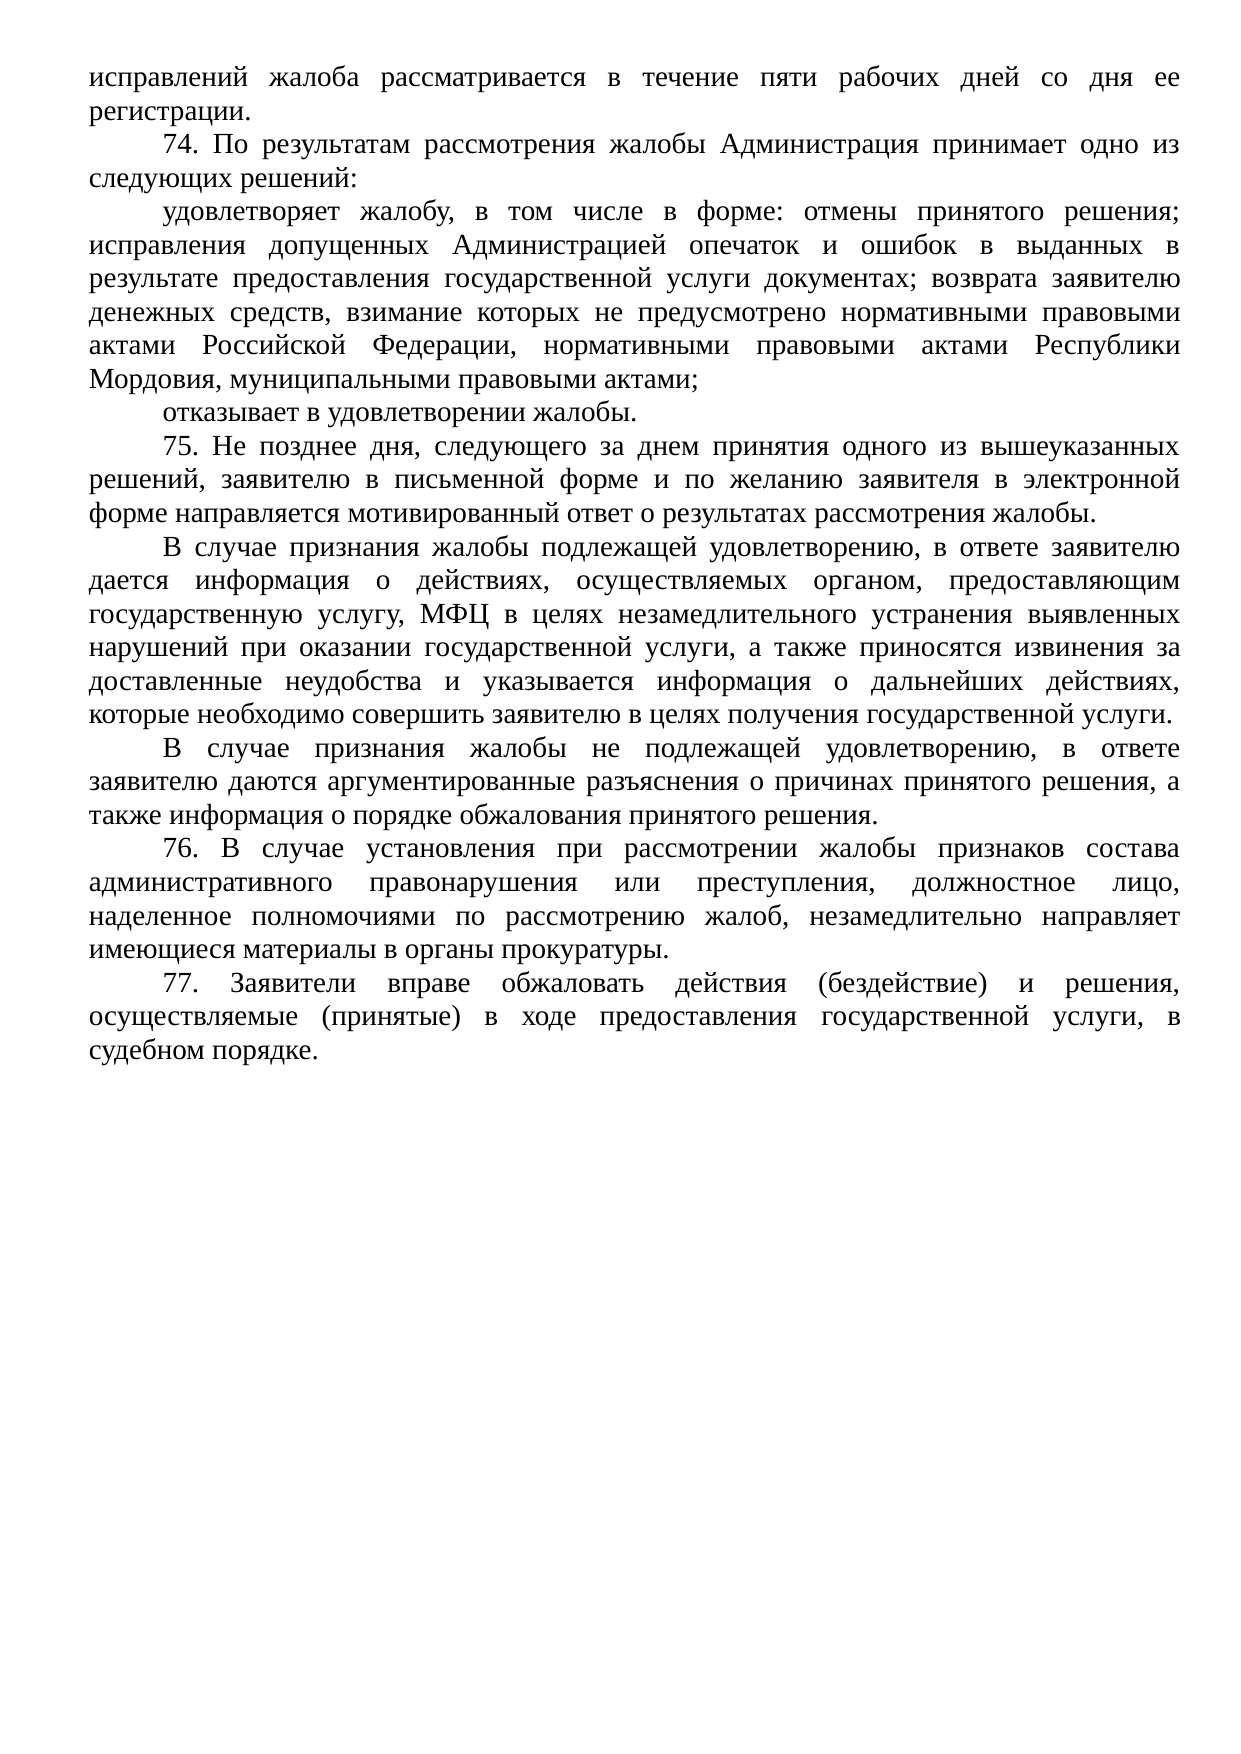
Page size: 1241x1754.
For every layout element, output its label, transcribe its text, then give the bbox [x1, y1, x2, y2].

text 75. Не позднее дня, следующего за днем принятия одного из вышеуказанных решений, заявителю в письменной форме и по желанию заявителя в электронной форме направляется мотивированный ответ о результатах рассмотрения жалобы. [89, 428, 1181, 529]
text исправлений жалоба рассматривается в течение пяти рабочих дней со дня ее регистрации. [89, 59, 1181, 126]
text удовлетворяет жалобу, в том числе в форме: отмены принятого решения; исправления допущенных Администрацией опечаток и ошибок в выданных в результате предоставления государственной услуги документах; возврата заявителю денежных средств, взимание которых не предусмотрено нормативными правовыми актами Российской Федерации, нормативными правовыми актами Республики Мордовия, муниципальными правовыми актами; [89, 193, 1181, 394]
text В случае признания жалобы не подлежащей удовлетворению, в ответе заявителю даются аргументированные разъяснения о причинах принятого решения, а также информация о порядке обжалования принятого решения. [89, 730, 1181, 831]
text отказывает в удовлетворении жалобы. [89, 394, 1181, 428]
text 74. По результатам рассмотрения жалобы Администрация принимает одно из следующих решений: [89, 126, 1181, 193]
text 77. Заявители вправе обжаловать действия (бездействие) и решения, осуществляемые (принятые) в ходе предоставления государственной услуги, в судебном порядке. [89, 965, 1181, 1065]
text В случае признания жалобы подлежащей удовлетворению, в ответе заявителю дается информация о действиях, осуществляемых органом, предоставляющим государственную услугу, МФЦ в целях незамедлительного устранения выявленных нарушений при оказании государственной услуги, а также приносятся извинения за доставленные неудобства и указывается информация о дальнейших действиях, которые необходимо совершить заявителю в целях получения государственной услуги. [89, 529, 1181, 730]
text 76. В случае установления при рассмотрении жалобы признаков состава административного правонарушения или преступления, должностное лицо, наделенное полномочиями по рассмотрению жалоб, незамедлительно направляет имеющиеся материалы в органы прокуратуры. [89, 831, 1181, 965]
